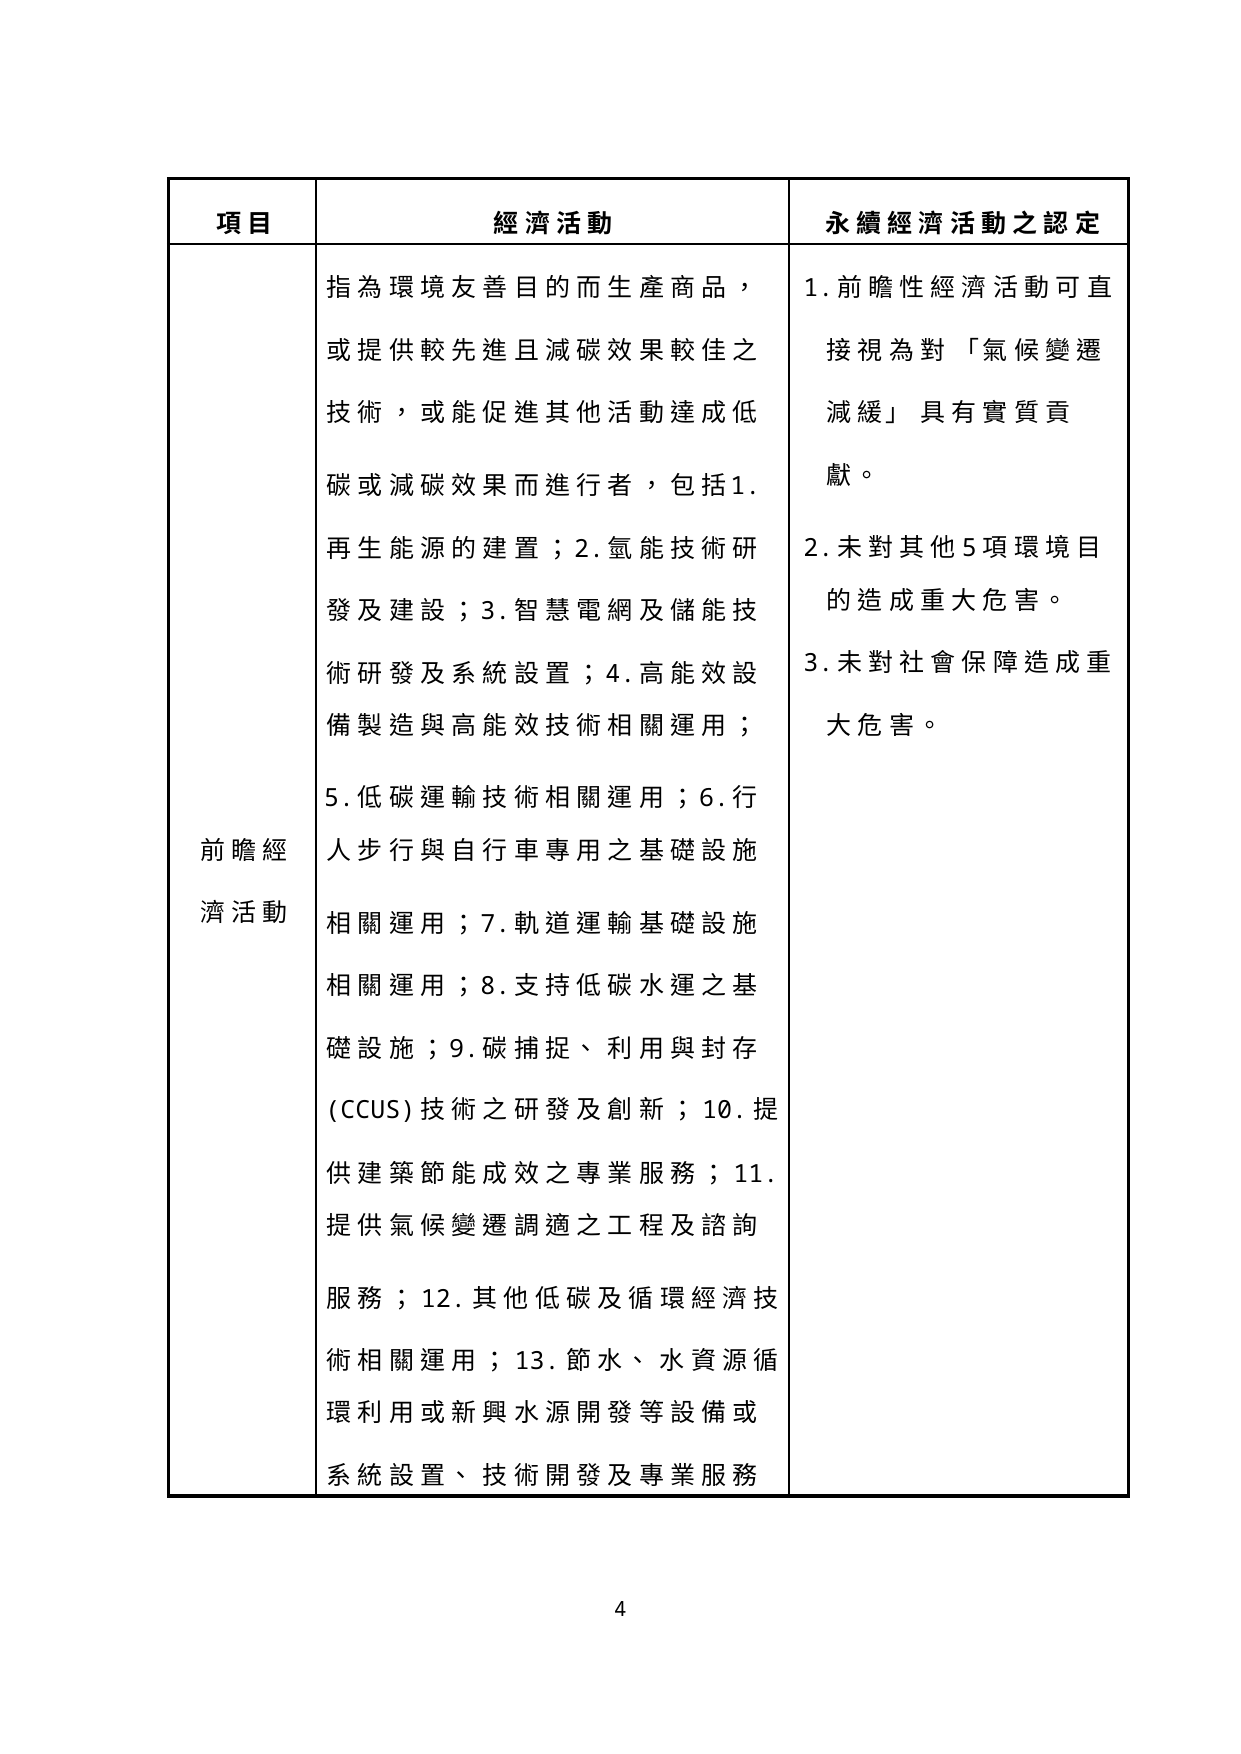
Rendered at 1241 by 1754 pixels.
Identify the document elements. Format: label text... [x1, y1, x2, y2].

table_cell 前瞻經 濟活動 [170, 245, 315, 1494]
table_header 永續經濟活動之認定 [790, 180, 1127, 243]
table_header 經濟活動 [317, 180, 788, 243]
table_cell 1.前瞻性經濟活動可直接視為對「氣候變遷減緩」具有實質貢獻。 2.未對其他5項環境目的造成重大危害。 3.未對社會保障造成重大危害。 [790, 245, 1127, 1494]
table_cell 指為環境友善目的而生產商品，或提供較先進且減碳效果較佳之技術，或能促進其他活動達成低碳或減碳效果而進行者，包括1.再生能源的建置；2.氫能技術研發及建設；3.智慧電網及儲能技術研發及系統設置；4.高能效設備製造與高能效技術相關運用；5.低碳運輸技術相關運用；6.行人步行與自行車專用之基礎設施相關運用；7.軌道運輸基礎設施相關運用；8.支持低碳水運之基礎設施；9.碳捕捉、利用與封存(CCUS)技術之研發及創新；10.提供建築節能成效之專業服務；11.提供氣候變遷調適之工程及諮詢服務；12.其他低碳及循環經濟技術相關運用；13.節水、水資源循環利用或新興水源開發等設備或系統設置、技術開發及專業服務 [317, 245, 788, 1494]
table_header 項目 [170, 180, 315, 243]
